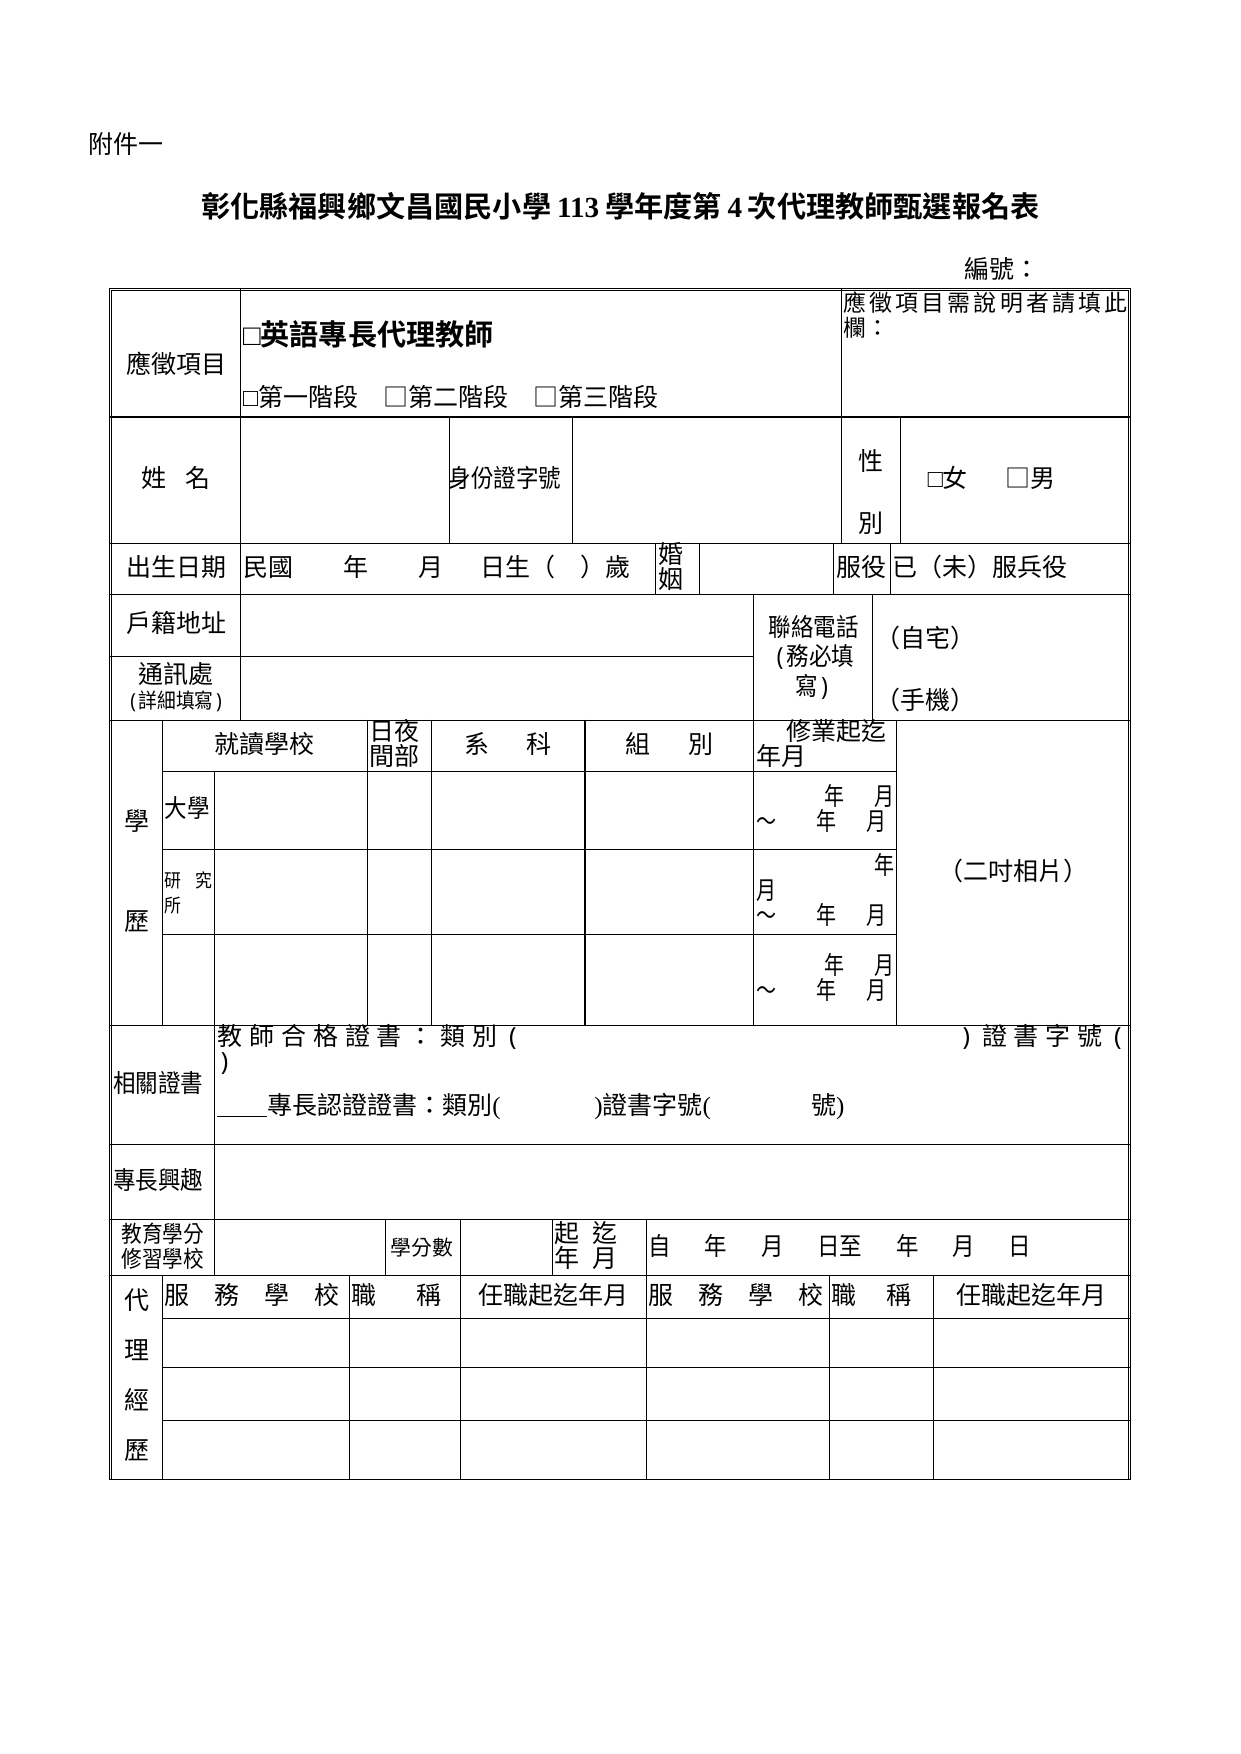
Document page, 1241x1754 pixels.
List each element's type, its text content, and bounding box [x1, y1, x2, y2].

table_cell [350, 1368, 460, 1420]
table_cell [461, 1220, 552, 1275]
table_cell 起 迄 年 月 [553, 1220, 646, 1275]
table_cell [934, 1368, 1128, 1420]
table_cell [830, 1421, 933, 1478]
table_cell [368, 850, 431, 934]
table_cell 相關證書 [112, 1026, 214, 1144]
table_cell [215, 850, 367, 934]
table_cell [163, 1319, 349, 1367]
table_cell [350, 1319, 460, 1367]
table_cell 性 別 [842, 418, 900, 542]
table_cell 通訊處 (詳細填寫) [112, 657, 240, 719]
table_cell [830, 1319, 933, 1367]
table_cell [830, 1368, 933, 1420]
table_cell 專長興趣 [112, 1145, 214, 1219]
table_cell （二吋相片） [897, 721, 1128, 1024]
table_cell [432, 935, 584, 1024]
table_cell 教育學分 修習學校 [112, 1220, 214, 1275]
table_cell [368, 772, 431, 849]
table_header □英語專長代理教師 □第一階段 □第二階段 □第三階段 [241, 291, 841, 416]
table_cell [586, 772, 753, 849]
table_cell 自 年 月 日至 年 月 日 [647, 1220, 1128, 1275]
table_cell [368, 935, 431, 1024]
table_cell 研究所 [163, 850, 214, 934]
table_cell 服役 [834, 544, 890, 593]
table_cell 聯絡電話 (務必填寫) [754, 595, 872, 719]
table_cell [647, 1368, 829, 1420]
table_cell 代 理 經 歷 [112, 1276, 162, 1478]
table_cell [647, 1319, 829, 1367]
table_cell [241, 418, 449, 542]
table_cell 任職起迄年月 [934, 1276, 1128, 1318]
table_cell [573, 418, 841, 542]
table_cell [241, 657, 753, 719]
table_cell 服 務 學 校 [163, 1276, 349, 1318]
table_cell [215, 1145, 1128, 1219]
table_cell 民國 年 月 日生（ ）歲 [241, 544, 655, 593]
table_cell [461, 1368, 646, 1420]
table_cell 大學 [163, 772, 214, 849]
text 彰化縣福興鄉文昌國民小學113學年度第4次代理教師甄選報名表 [89, 163, 1152, 226]
table_cell 年 月 ～ 年 月 [754, 772, 896, 849]
table_cell 身份證字號 [450, 418, 572, 542]
table_cell [163, 935, 214, 1024]
table_cell 出生日期 [112, 544, 240, 593]
table_cell [215, 1220, 385, 1275]
table_cell 婚 姻 [656, 544, 699, 593]
table_cell [163, 1421, 349, 1478]
table_cell 職 稱 [350, 1276, 460, 1318]
table_cell 修業起迄年月 [754, 721, 896, 771]
table_cell 姓 名 [112, 418, 240, 542]
table_cell [461, 1421, 646, 1478]
table_cell 系 科 [432, 721, 584, 771]
table_cell [647, 1421, 829, 1478]
table_cell [241, 595, 753, 656]
table_cell 日夜 間部 [368, 721, 431, 771]
table_cell □女 □男 [901, 418, 1128, 542]
table_cell [461, 1319, 646, 1367]
table_cell 戶籍地址 [112, 595, 240, 656]
table_cell 已（未）服兵役 [891, 544, 1128, 593]
table_cell [350, 1421, 460, 1478]
table_cell [586, 850, 753, 934]
table_cell [215, 772, 367, 849]
table_cell [432, 772, 584, 849]
table_cell 學 歷 [112, 721, 162, 1024]
table_header 應徵項目需說明者請填此欄： [842, 291, 1128, 416]
table_cell [163, 1368, 349, 1420]
table_cell 年 月 ～ 年 月 [754, 935, 896, 1024]
table_cell [432, 850, 584, 934]
text 附件一 [89, 101, 1152, 163]
table_cell [586, 935, 753, 1024]
table_cell 就讀學校 [163, 721, 367, 771]
table_cell 教師合格證書：類別( )證書字號( ) 專長認證證書：類別( )證書字號( 號) [215, 1026, 1128, 1144]
table_cell [700, 544, 833, 593]
table_cell 服 務 學 校 [647, 1276, 829, 1318]
table_cell 任職起迄年月 [461, 1276, 646, 1318]
table_header 應徵項目 [112, 291, 240, 416]
table_cell 職 稱 [830, 1276, 933, 1318]
table_cell [934, 1319, 1128, 1367]
table_cell [934, 1421, 1128, 1478]
table_cell 組 別 [586, 721, 753, 771]
table_cell 年 月 ～ 年 月 [754, 850, 896, 934]
text 編號： [89, 226, 1152, 288]
table_cell （自宅） （手機） [873, 595, 1128, 719]
table_cell 學分數 [386, 1220, 460, 1275]
table_cell [215, 935, 367, 1024]
